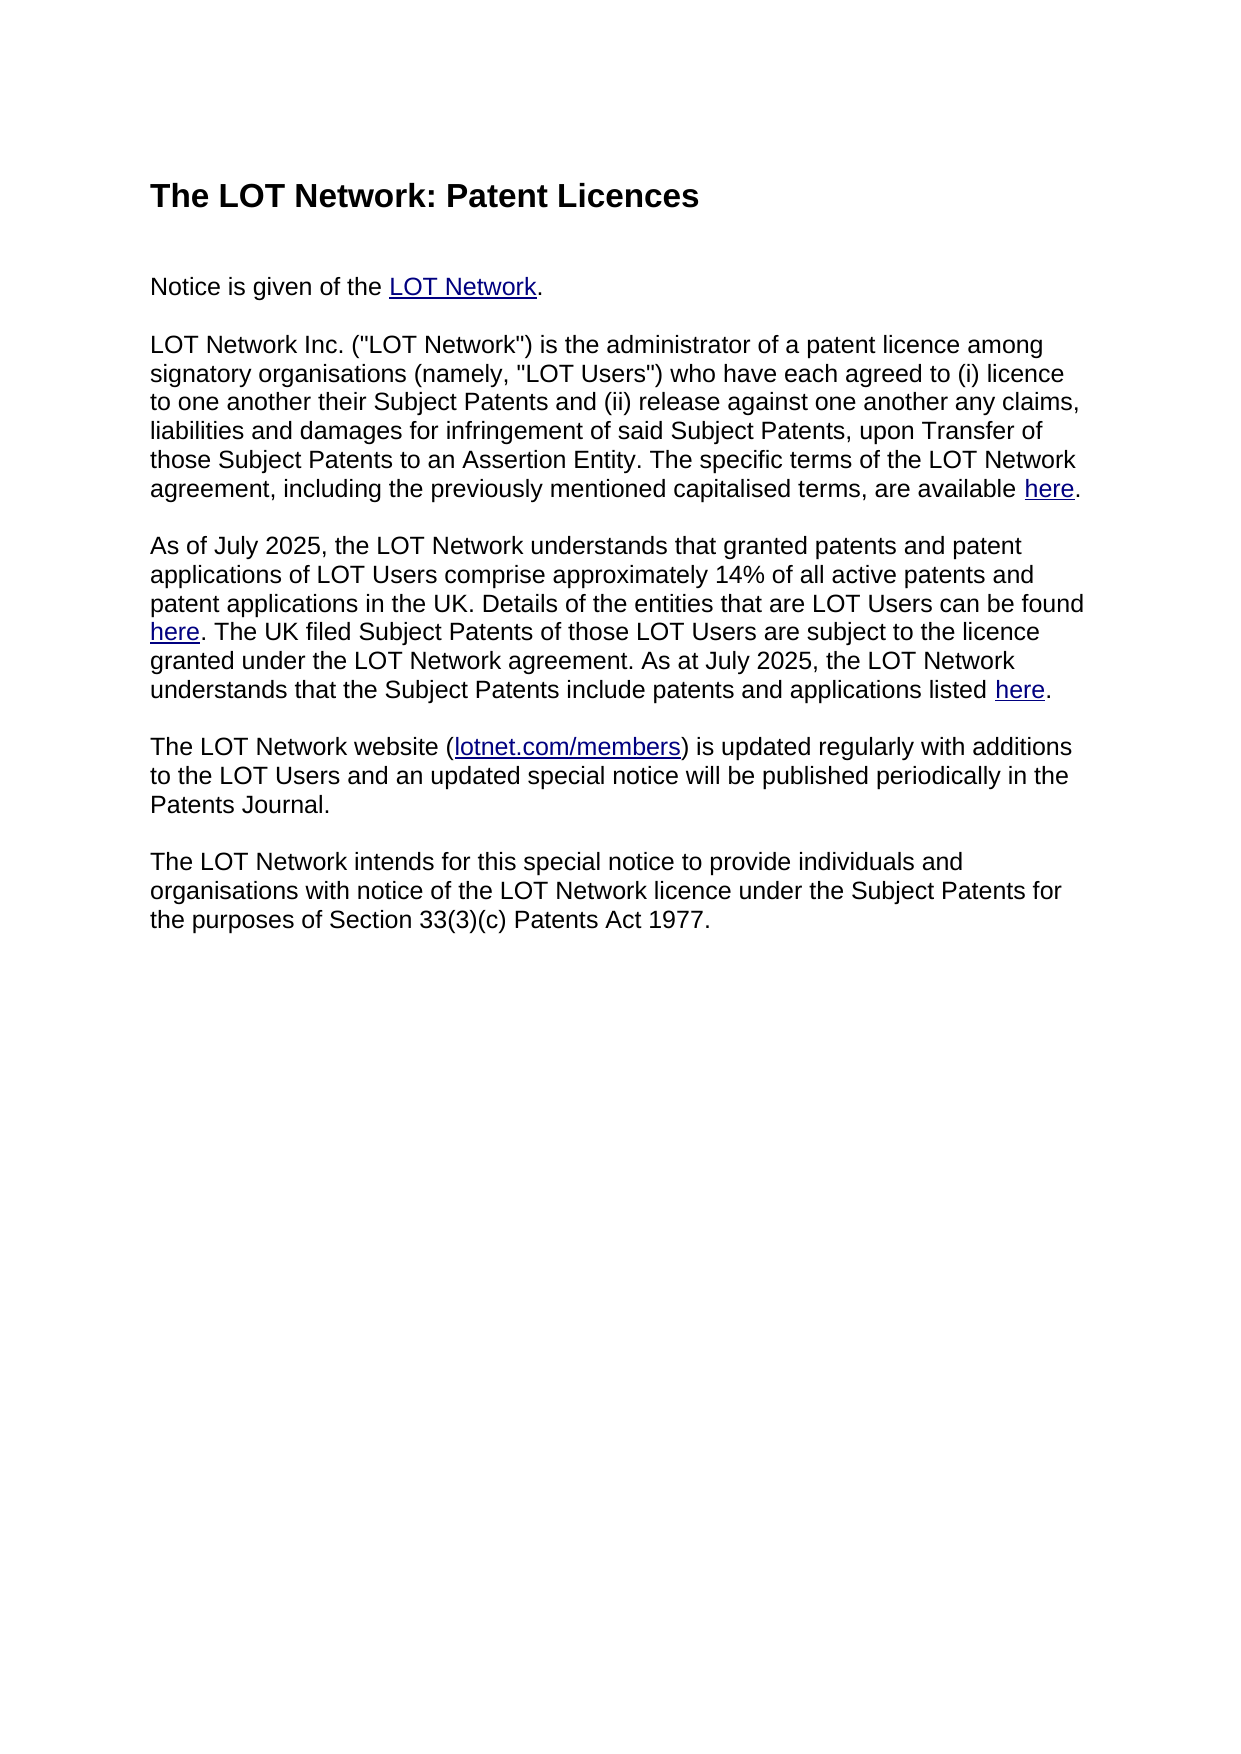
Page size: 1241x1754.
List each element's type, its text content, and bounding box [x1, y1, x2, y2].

text The LOT Network website (lotnet.com/members) is updated regularly with additions to the LOT Users and an updated special notice will be published periodically in the Patents Journal. [150, 732, 1090, 818]
text Notice is given of the LOT Network. [150, 272, 1090, 301]
text As of July 2025, the LOT Network understands that granted patents and patent applications of LOT Users comprise approximately 14% of all active patents and patent applications in the UK. Details of the entities that are LOT Users can be found here. The UK filed Subject Patents of those LOT Users are subject to the licence granted under the LOT Network agreement. As at July 2025, the LOT Network understands that the Subject Patents include patents and applications listed here. [150, 531, 1090, 703]
text LOT Network Inc. ("LOT Network") is the administrator of a patent licence among signatory organisations (namely, "LOT Users") who have each agreed to (i) licence to one another their Subject Patents and (ii) release against one another any claims, liabilities and damages for infringement of said Subject Patents, upon Transfer of those Subject Patents to an Assertion Entity. The specific terms of the LOT Network agreement, including the previously mentioned capitalised terms, are available here. [150, 330, 1090, 502]
text The LOT Network: Patent Licences [150, 176, 1090, 215]
text The LOT Network intends for this special notice to provide individuals and organisations with notice of the LOT Network licence under the Subject Patents for the purposes of Section 33(3)(c) Patents Act 1977. [150, 847, 1090, 933]
